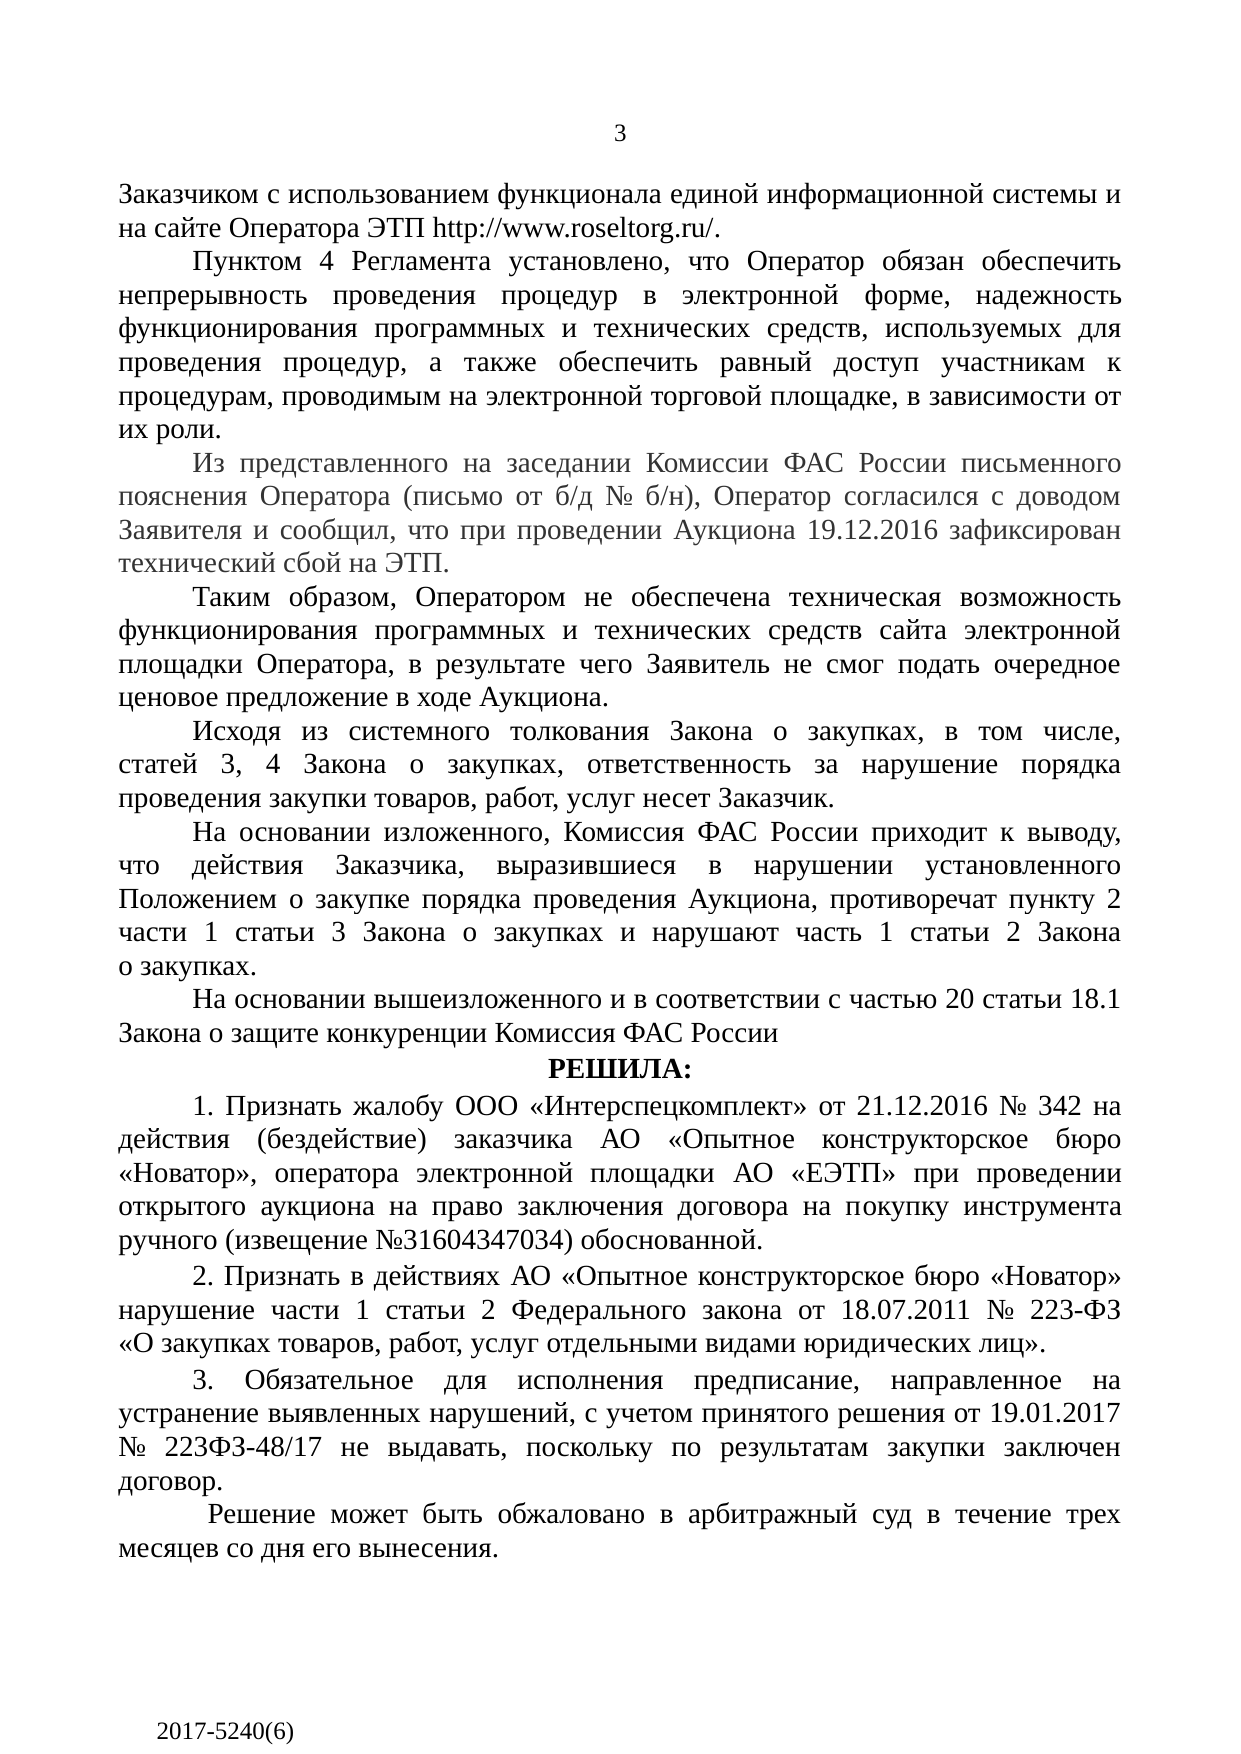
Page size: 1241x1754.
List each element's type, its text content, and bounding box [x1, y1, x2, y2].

text На основании вышеизложенного и в соответствии с частью 20 статьи 18.1 Закона о защите конкуренции Комиссия ФАС России [118, 981, 1122, 1048]
text Таким образом, Оператором не обеспечена техническая возможность функционирования программных и технических средств сайта электронной площадки Оператора, в результате чего Заявитель не смог подать очередное ценовое предложение в ходе Аукциона. [118, 579, 1122, 713]
text 3. Обязательное для исполнения предписание, направленное на устранение выявленных нарушений, с учетом принятого решения от 19.01.2017 № 223ФЗ-48/17 не выдавать, поскольку по результатам закупки заключен договор. [118, 1362, 1122, 1496]
text 1. Признать жалобу ООО «Интерспецкомплект» от 21.12.2016 № 342 на действия (бездействие) заказчика АО «Опытное конструкторское бюро «Новатор», оператора электронной площадки АО «ЕЭТП» при проведении открытого аукциона на право заключения договора на покупку инструмента ручного (извещение №31604347034) обоснованной. [118, 1088, 1122, 1256]
text 2. Признать в действиях АО «Опытное конструкторское бюро «Новатор» нарушение части 1 статьи 2 Федерального закона от 18.07.2011 № 223-ФЗ «О закупках товаров, работ, услуг отдельными видами юридических лиц». [118, 1258, 1122, 1359]
text Пунктом 4 Регламента установлено, что Оператор обязан обеспечить непрерывность проведения процедур в электронной форме, надежность функционирования программных и технических средств, используемых для проведения процедур, а также обеспечить равный доступ участникам к процедурам, проводимым на электронной торговой площадке, в зависимости от их роли. [118, 243, 1122, 445]
text Из представленного на заседании Комиссии ФАС России письменного пояснения Оператора (письмо от б/д № б/н), Оператор согласился с доводом Заявителя и сообщил, что при проведении Аукциона 19.12.2016 зафиксирован технический сбой на ЭТП. [118, 445, 1122, 579]
text Исходя из системного толкования Закона о закупках, в том числе, статей 3, 4 Закона о закупках, ответственность за нарушение порядка проведения закупки товаров, работ, услуг несет Заказчик. [118, 713, 1122, 814]
text Решение может быть обжаловано в арбитражный суд в течение трех месяцев со дня его вынесения. [118, 1496, 1122, 1563]
text На основании изложенного, Комиссия ФАС России приходит к выводу, что действия Заказчика, выразившиеся в нарушении установленного Положением о закупке порядка проведения Аукциона, противоречат пункту 2 части 1 статьи 3 Закона о закупках и нарушают часть 1 статьи 2 Закона о закупках. [118, 814, 1122, 981]
text РЕШИЛА: [118, 1051, 1122, 1085]
text Заказчиком с использованием функционала единой информационной системы и на сайте Оператора ЭТП http://www.roseltorg.ru/. [118, 176, 1122, 243]
